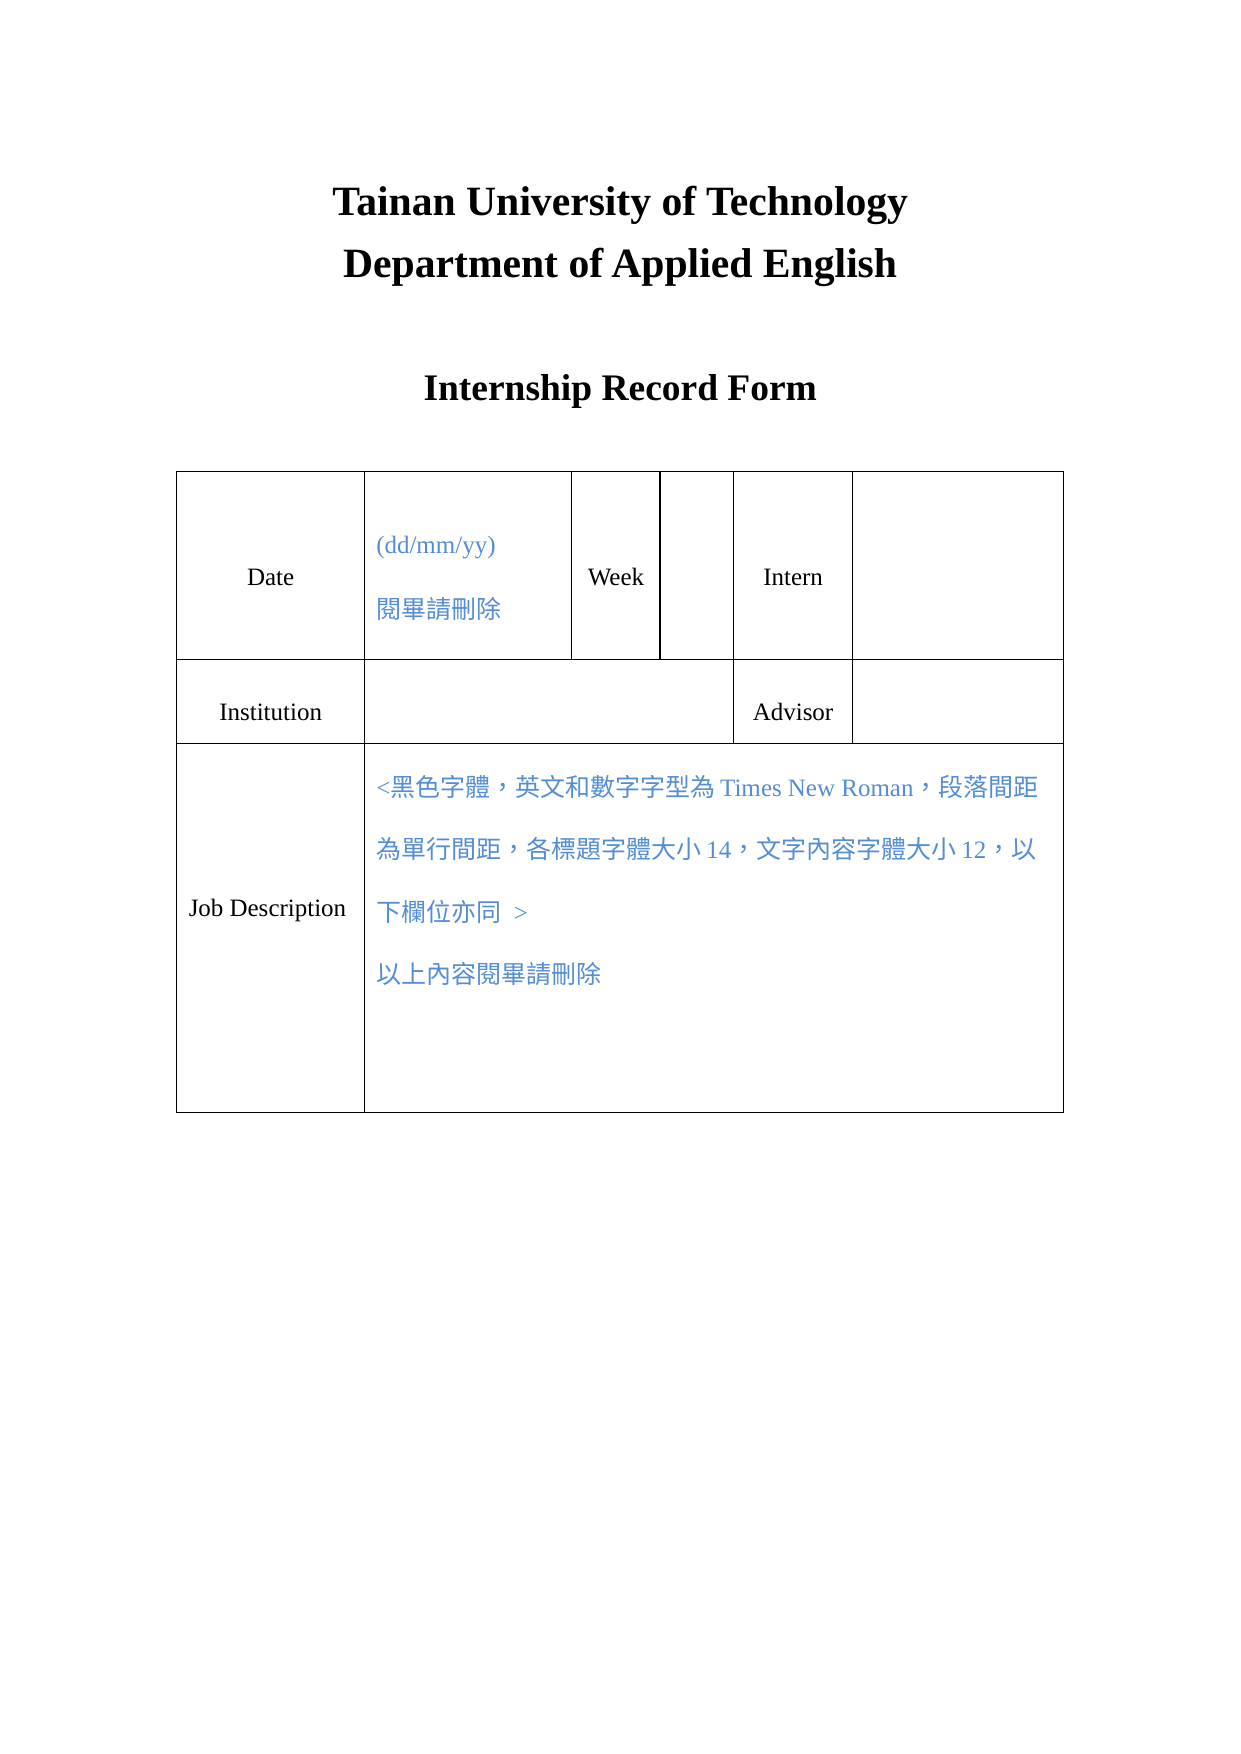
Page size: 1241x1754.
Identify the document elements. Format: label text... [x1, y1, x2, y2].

table_cell [853, 660, 1063, 743]
table_cell Advisor [734, 660, 852, 743]
table_cell Institution [177, 660, 364, 743]
table_cell <黑色字體，英文和數字字型為Times New Roman，段落間距為單行間距，各標題字體大小14，文字內容字體大小12，以下欄位亦同 > 以上內容閱畢請刪除 [365, 744, 1063, 1112]
table_header (dd/mm/yy) 閱畢請刪除 [365, 472, 571, 659]
table_header [661, 472, 733, 659]
table_header Week [572, 472, 659, 659]
table_cell Job Description [177, 744, 364, 1112]
text Internship Record Form [187, 346, 1053, 408]
text Department of Applied English [187, 221, 1053, 283]
table_header Date [177, 472, 364, 659]
text Tainan University of Technology [187, 158, 1053, 221]
table_cell [365, 660, 733, 743]
table_header [853, 472, 1063, 659]
table_header Intern [734, 472, 852, 659]
